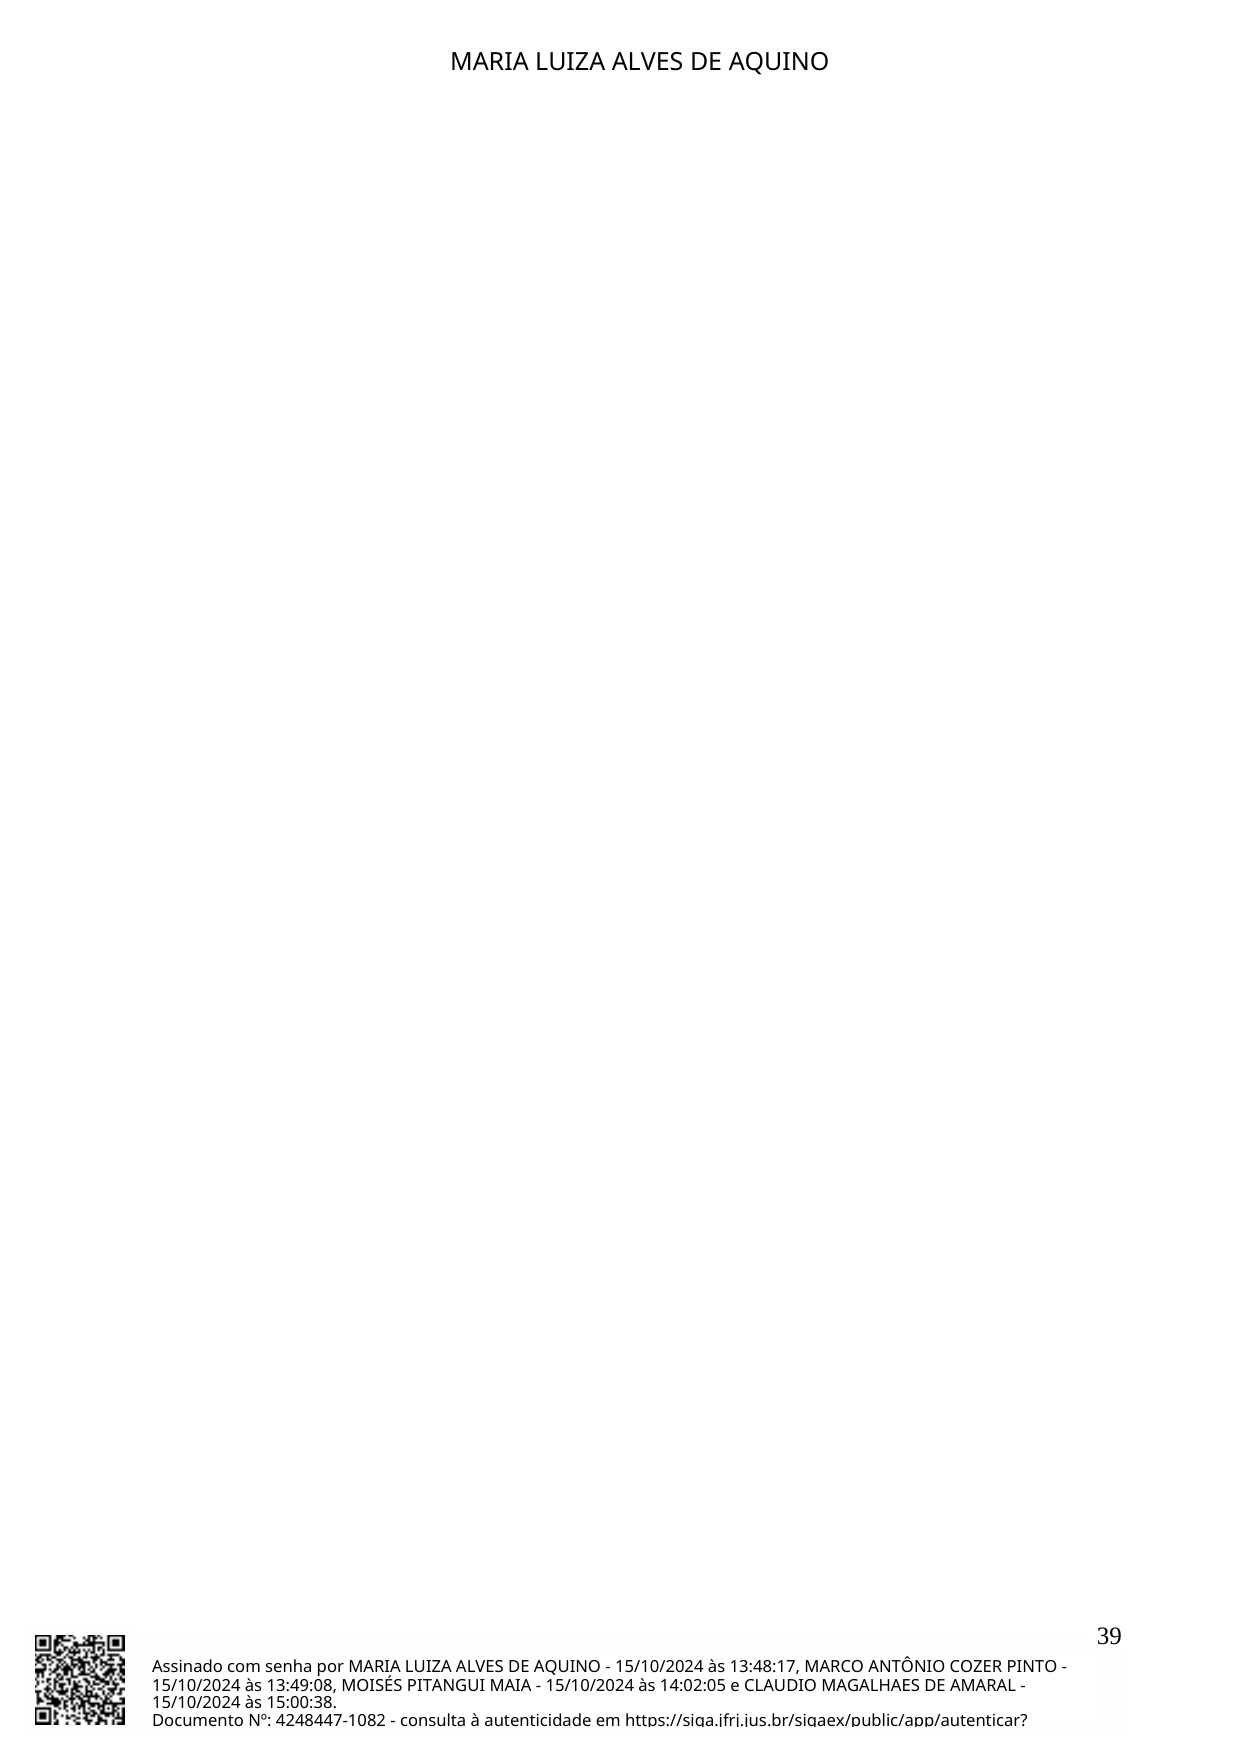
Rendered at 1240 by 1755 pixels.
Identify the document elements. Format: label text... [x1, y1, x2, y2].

text MARIA LUIZA ALVES DE AQUINO [450, 44, 1239, 78]
